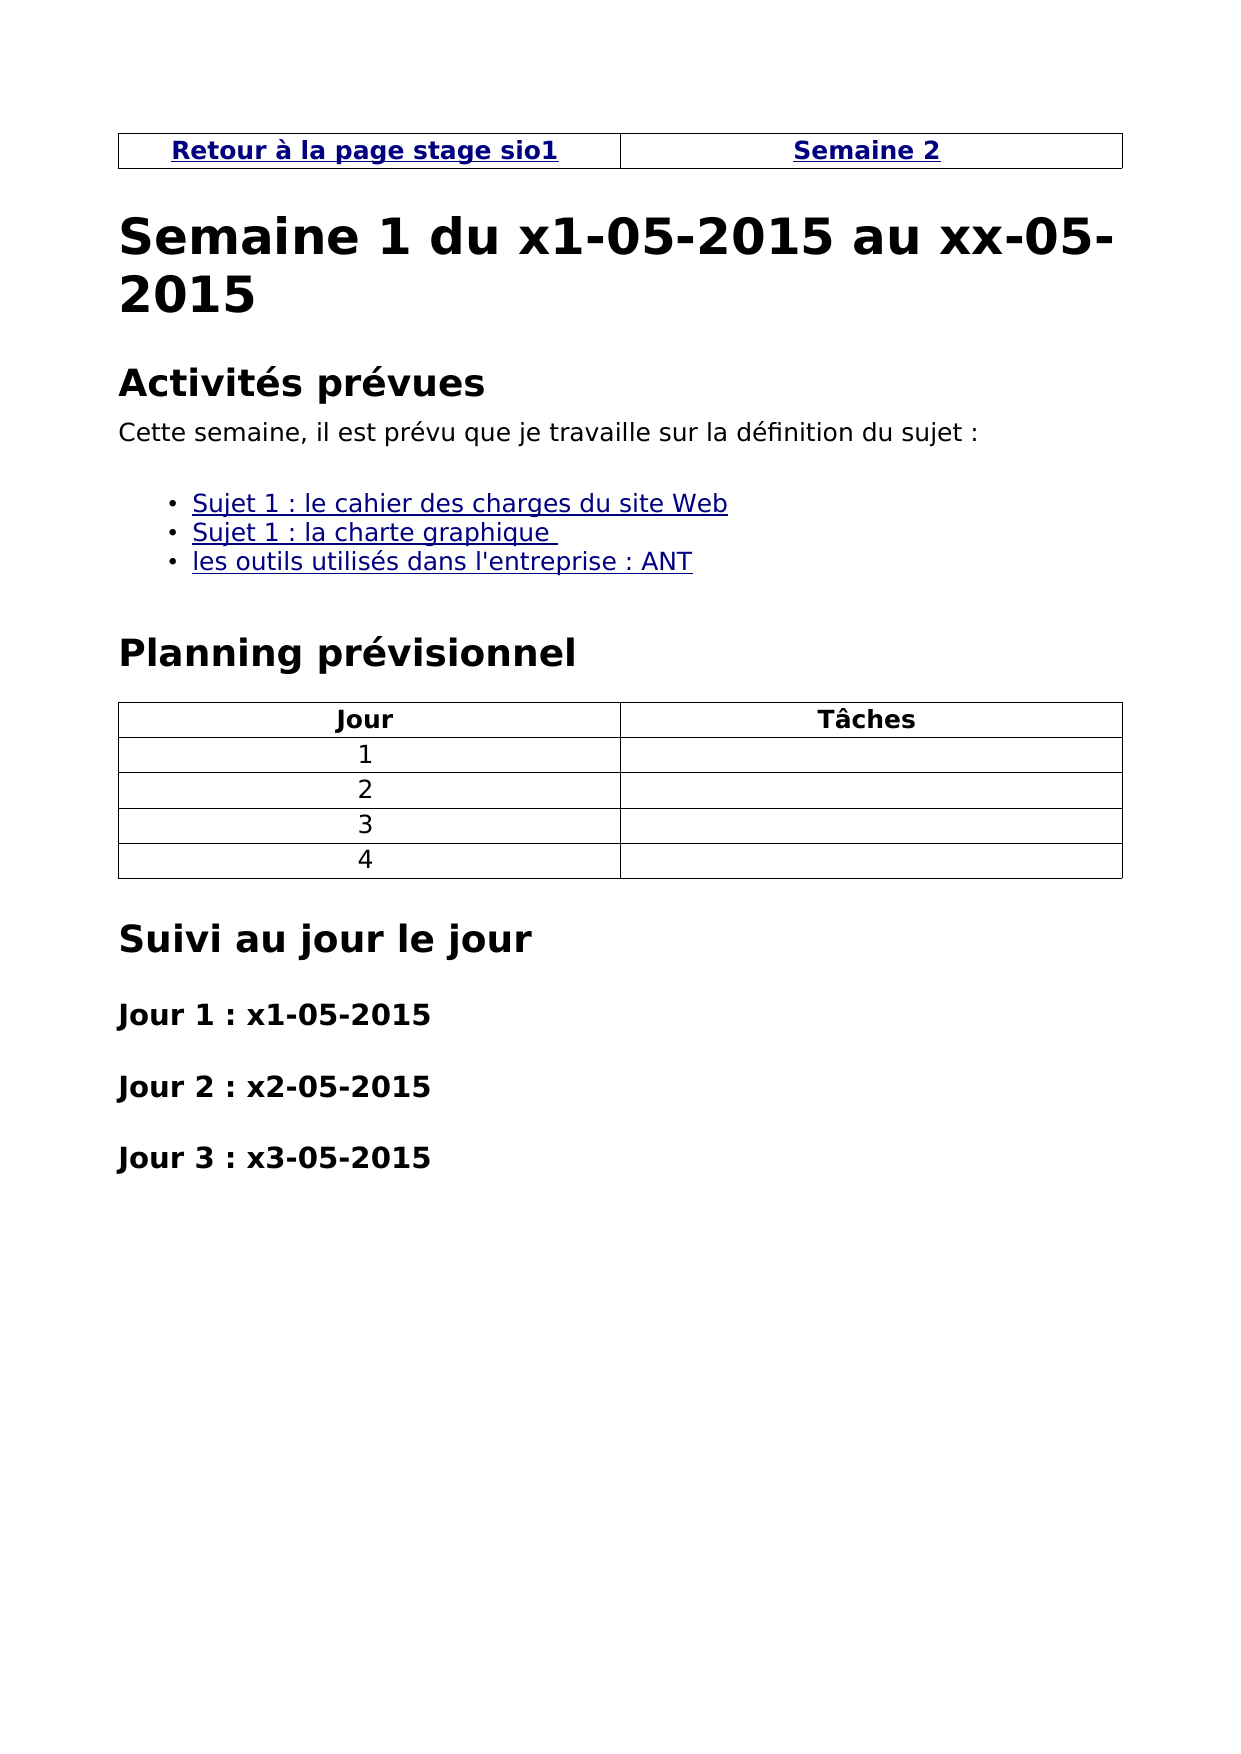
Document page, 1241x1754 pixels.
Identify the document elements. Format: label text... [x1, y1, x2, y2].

subtitle Semaine 1 du x1-05-2015 au xx-05-2015 [118, 208, 1122, 324]
subtitle Planning prévisionnel [118, 631, 1122, 675]
table_cell 4 [119, 844, 620, 878]
table_cell 1 [119, 738, 620, 772]
subtitle Suivi au jour le jour [118, 917, 1122, 961]
subtitle Jour 1 : x1-05-2015 [118, 999, 1122, 1033]
text Cette semaine, il est prévu que je travaille sur la définition du sujet : [118, 418, 1122, 447]
table_cell [621, 844, 1122, 878]
subtitle Activités prévues [118, 362, 1122, 406]
table_cell [621, 773, 1122, 807]
table_header Jour [119, 703, 620, 737]
subtitle Jour 3 : x3-05-2015 [118, 1142, 1122, 1176]
table_cell 3 [119, 809, 620, 842]
table_cell [621, 809, 1122, 842]
table_header Semaine 2 [621, 134, 1122, 168]
table_cell [621, 738, 1122, 772]
subtitle Jour 2 : x2-05-2015 [118, 1070, 1122, 1104]
list Sujet 1 : le cahier des charges du site Web [177, 489, 1122, 518]
list les outils utilisés dans l'entreprise : ANT [177, 547, 1122, 577]
table_cell 2 [119, 773, 620, 807]
table_header Tâches [621, 703, 1122, 737]
table_header Retour à la page stage sio1 [119, 134, 620, 168]
list Sujet 1 : la charte graphique [177, 518, 1122, 547]
